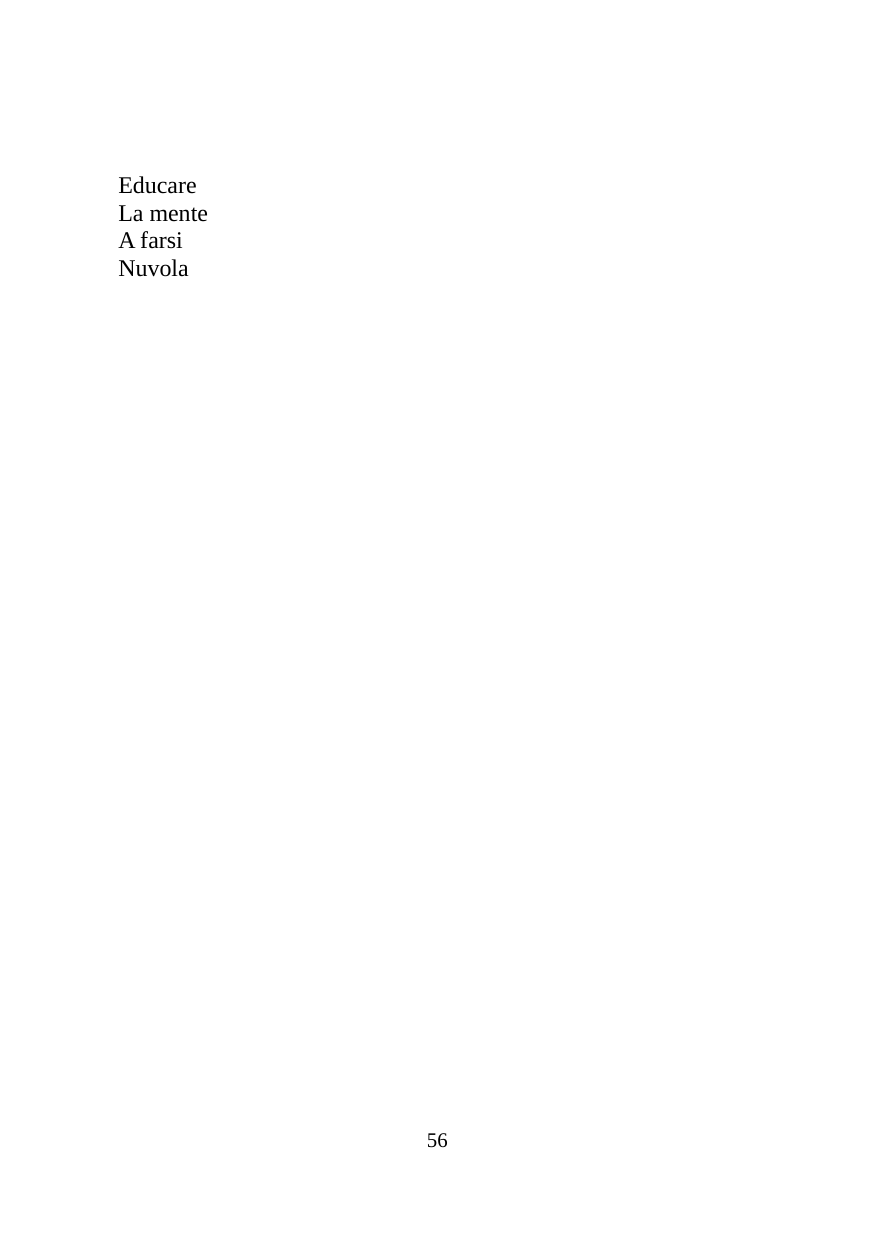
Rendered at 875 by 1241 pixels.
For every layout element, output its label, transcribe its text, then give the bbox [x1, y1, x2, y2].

text Nuvola [88, 254, 786, 282]
text La mente [88, 199, 786, 227]
text Educare [88, 171, 786, 199]
text A farsi [88, 227, 786, 254]
